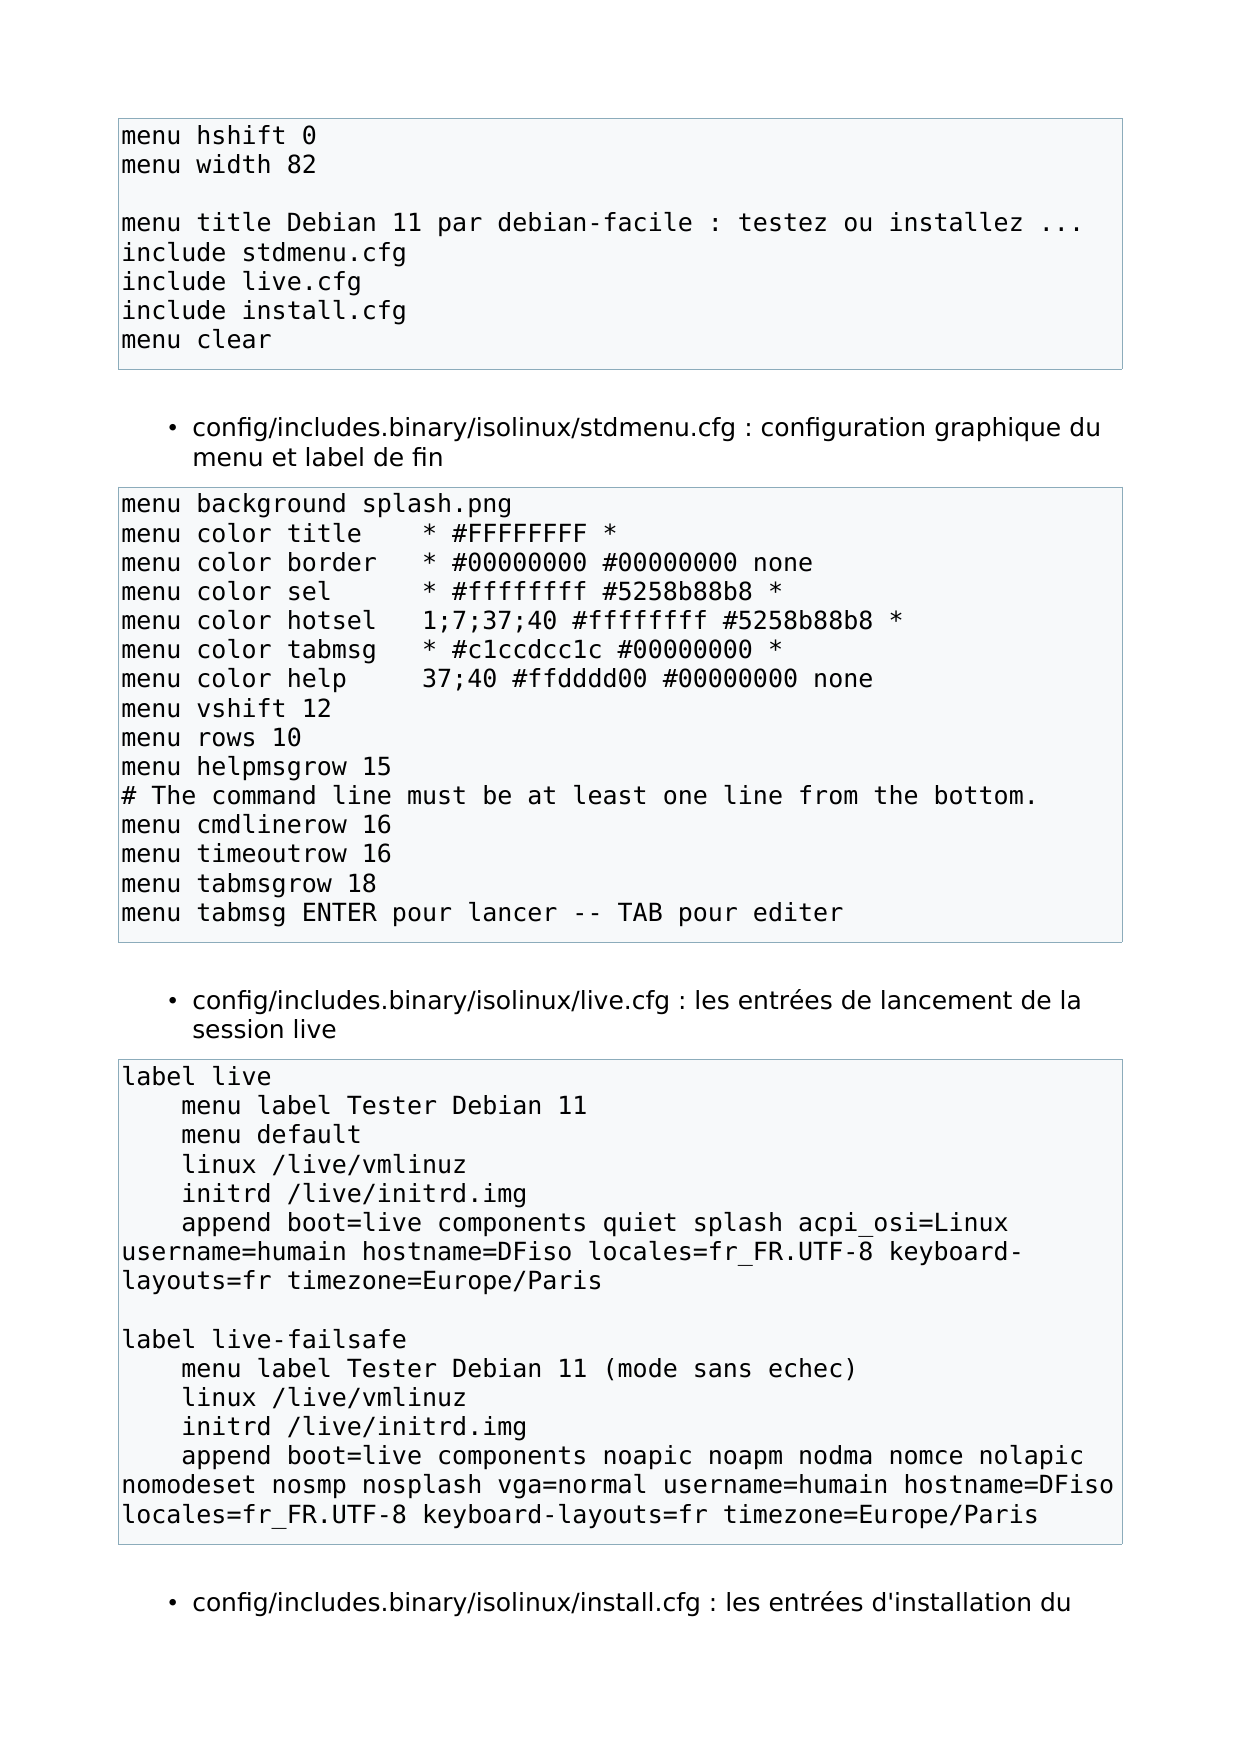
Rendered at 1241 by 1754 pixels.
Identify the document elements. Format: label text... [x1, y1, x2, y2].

list config/includes.binary/isolinux/live.cfg : les entrées de lancement de la session live [177, 986, 1122, 1044]
list config/includes.binary/isolinux/stdmenu.cfg : configuration graphique du menu et label de fin [177, 413, 1122, 472]
table_header label live menu label Tester Debian 11 menu default linux /live/vmlinuz initrd /live/initrd.img append boot=live components quiet splash acpi_osi=Linux username=humain hostname=DFiso locales=fr_FR.UTF-8 keyboard-layouts=fr timezone=Europe/Paris label live-failsafe menu label Tester Debian 11 (mode sans echec) linux /live/vmlinuz initrd /live/initrd.img append boot=live components noapic noapm nodma nomce nolapic nomodeset nosmp nosplash vga=normal username=humain hostname=DFiso locales=fr_FR.UTF-8 keyboard-layouts=fr timezone=Europe/Paris [119, 1060, 1122, 1544]
table_header menu background splash.png menu color title * #FFFFFFFF * menu color border * #00000000 #00000000 none menu color sel * #ffffffff #5258b88b8 * menu color hotsel 1;7;37;40 #ffffffff #5258b88b8 * menu color tabmsg * #c1ccdcc1c #00000000 * menu color help 37;40 #ffdddd00 #00000000 none menu vshift 12 menu rows 10 menu helpmsgrow 15 # The command line must be at least one line from the bottom. menu cmdlinerow 16 menu timeoutrow 16 menu tabmsgrow 18 menu tabmsg ENTER pour lancer -- TAB pour editer [119, 488, 1122, 942]
table_header menu hshift 0 menu width 82 menu title Debian 11 par debian-facile : testez ou installez ... include stdmenu.cfg include live.cfg include install.cfg menu clear [119, 119, 1122, 369]
list config/includes.binary/isolinux/install.cfg : les entrées d'installation du [177, 1588, 1122, 1617]
